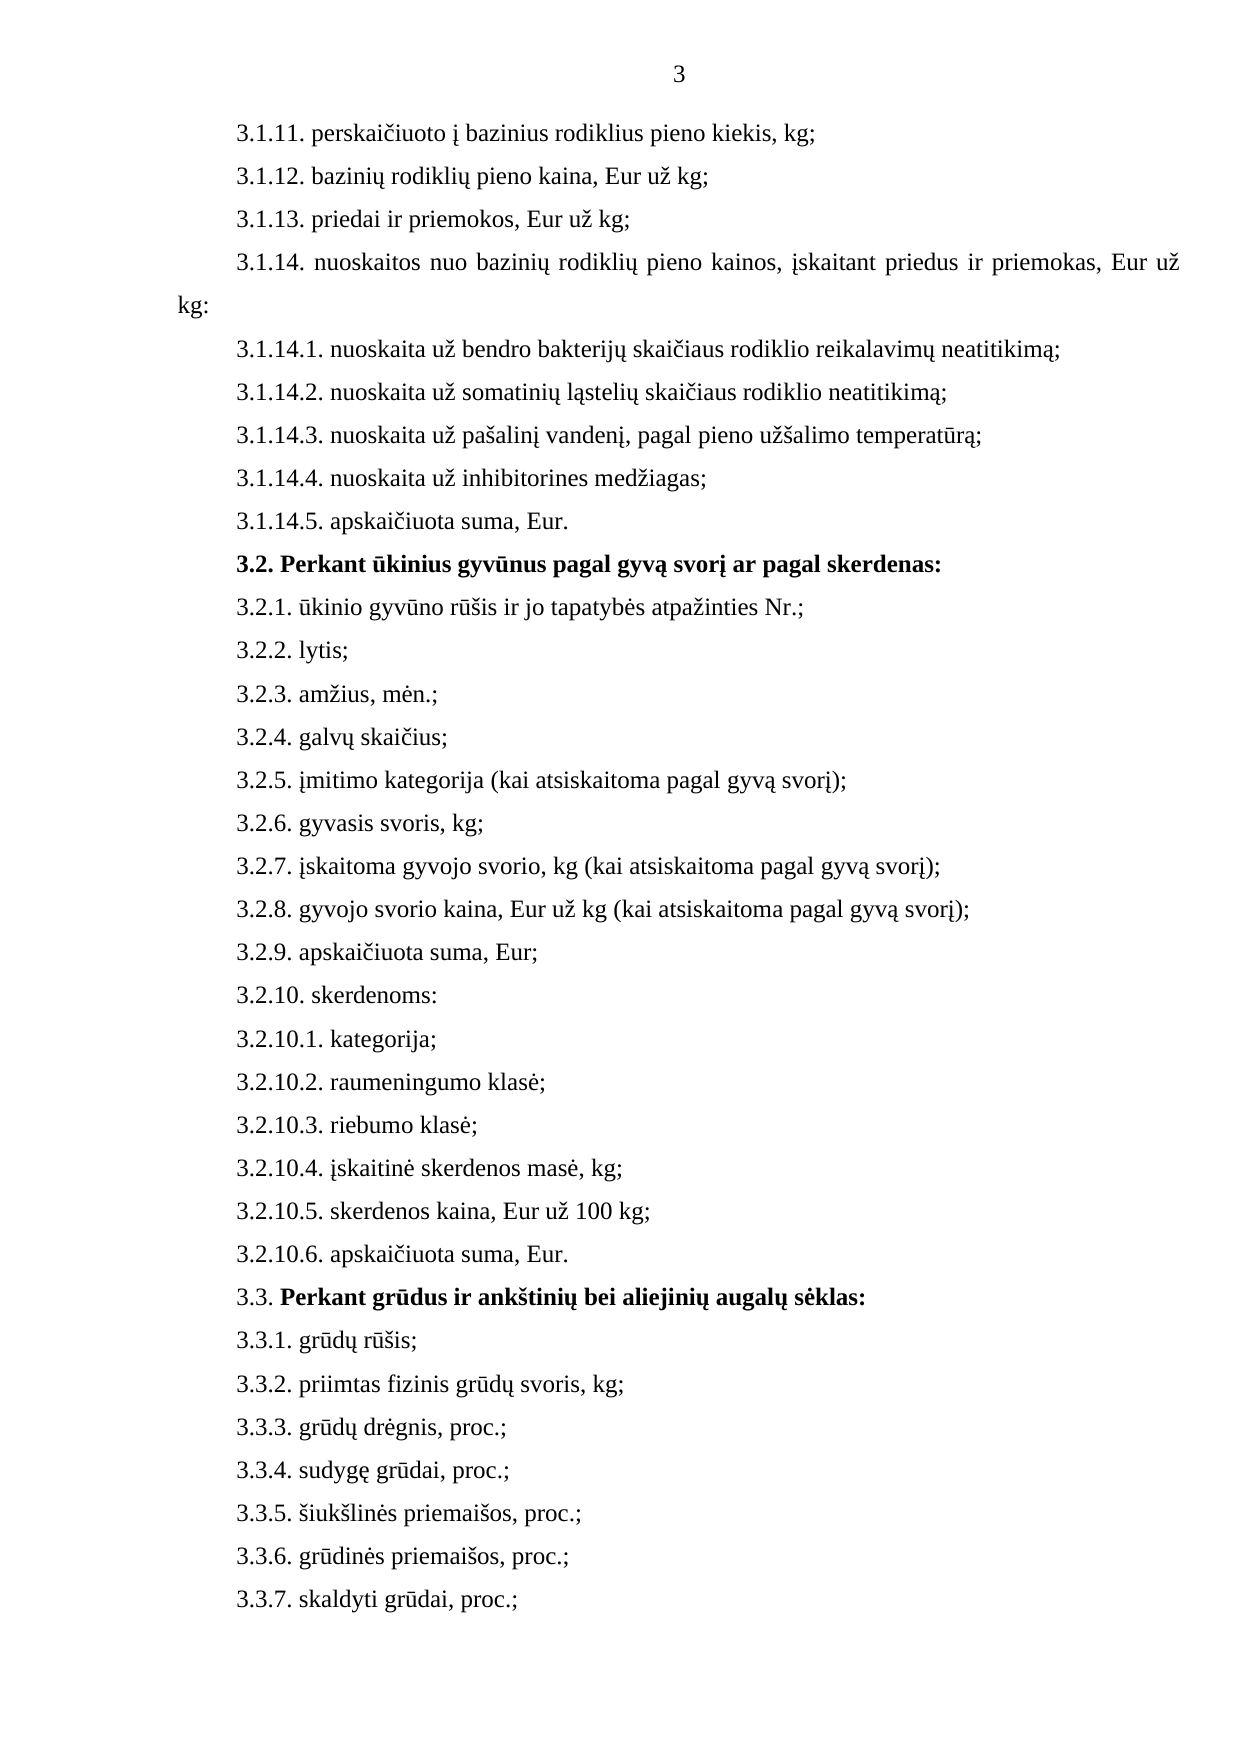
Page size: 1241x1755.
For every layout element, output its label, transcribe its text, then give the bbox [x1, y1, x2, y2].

text 3.3.7. skaldyti grūdai, proc.; [177, 1584, 1181, 1613]
text 3.1.14.5. apskaičiuota suma, Eur. [177, 506, 1181, 535]
text 3.2.8. gyvojo svorio kaina, Eur už kg (kai atsiskaitoma pagal gyvą svorį); [177, 894, 1181, 923]
text 3.2.10.1. kategorija; [177, 1024, 1181, 1052]
text 3.2.7. įskaitoma gyvojo svorio, kg (kai atsiskaitoma pagal gyvą svorį); [177, 851, 1181, 880]
text 3.1.12. bazinių rodiklių pieno kaina, Eur už kg; [177, 161, 1181, 190]
text 3.2.3. amžius, mėn.; [177, 679, 1181, 707]
text 3.3.1. grūdų rūšis; [177, 1326, 1181, 1354]
text 3.2.6. gyvasis svoris, kg; [177, 808, 1181, 837]
text 3.2.10.5. skerdenos kaina, Eur už 100 kg; [177, 1196, 1181, 1225]
text 3.3. Perkant grūdus ir ankštinių bei aliejinių augalų sėklas: [177, 1282, 1181, 1311]
text 3.2.10.3. riebumo klasė; [177, 1110, 1181, 1139]
text 3.1.14. nuoskaitos nuo bazinių rodiklių pieno kainos, įskaitant priedus ir priemokas, Eur už kg: [177, 247, 1181, 319]
text 3.2. Perkant ūkinius gyvūnus pagal gyvą svorį ar pagal skerdenas: [177, 549, 1181, 578]
text 3.3.2. priimtas fizinis grūdų svoris, kg; [177, 1369, 1181, 1397]
text 3.1.14.4. nuoskaita už inhibitorines medžiagas; [177, 463, 1181, 492]
text 3.3.5. šiukšlinės priemaišos, proc.; [177, 1498, 1181, 1527]
text 3.2.1. ūkinio gyvūno rūšis ir jo tapatybės atpažinties Nr.; [177, 592, 1181, 621]
text 3.2.9. apskaičiuota suma, Eur; [177, 937, 1181, 966]
text 3.3.4. sudygę grūdai, proc.; [177, 1455, 1181, 1484]
text 3.2.2. lytis; [177, 636, 1181, 664]
text 3.3.3. grūdų drėgnis, proc.; [177, 1412, 1181, 1441]
text 3.1.11. perskaičiuoto į bazinius rodiklius pieno kiekis, kg; [177, 118, 1181, 147]
text 3.2.4. galvų skaičius; [177, 722, 1181, 751]
text 3.1.14.1. nuoskaita už bendro bakterijų skaičiaus rodiklio reikalavimų neatitikimą; [177, 334, 1181, 362]
text 3.1.14.2. nuoskaita už somatinių ląstelių skaičiaus rodiklio neatitikimą; [177, 377, 1181, 406]
text 3.2.10.4. įskaitinė skerdenos masė, kg; [177, 1153, 1181, 1182]
text 3.2.5. įmitimo kategorija (kai atsiskaitoma pagal gyvą svorį); [177, 765, 1181, 794]
text 3.1.14.3. nuoskaita už pašalinį vandenį, pagal pieno užšalimo temperatūrą; [177, 420, 1181, 449]
text 3.2.10. skerdenoms: [177, 981, 1181, 1009]
text 3.3.6. grūdinės priemaišos, proc.; [177, 1541, 1181, 1570]
text 3.2.10.6. apskaičiuota suma, Eur. [177, 1239, 1181, 1268]
text 3.1.13. priedai ir priemokos, Eur už kg; [177, 204, 1181, 233]
text 3.2.10.2. raumeningumo klasė; [177, 1067, 1181, 1096]
